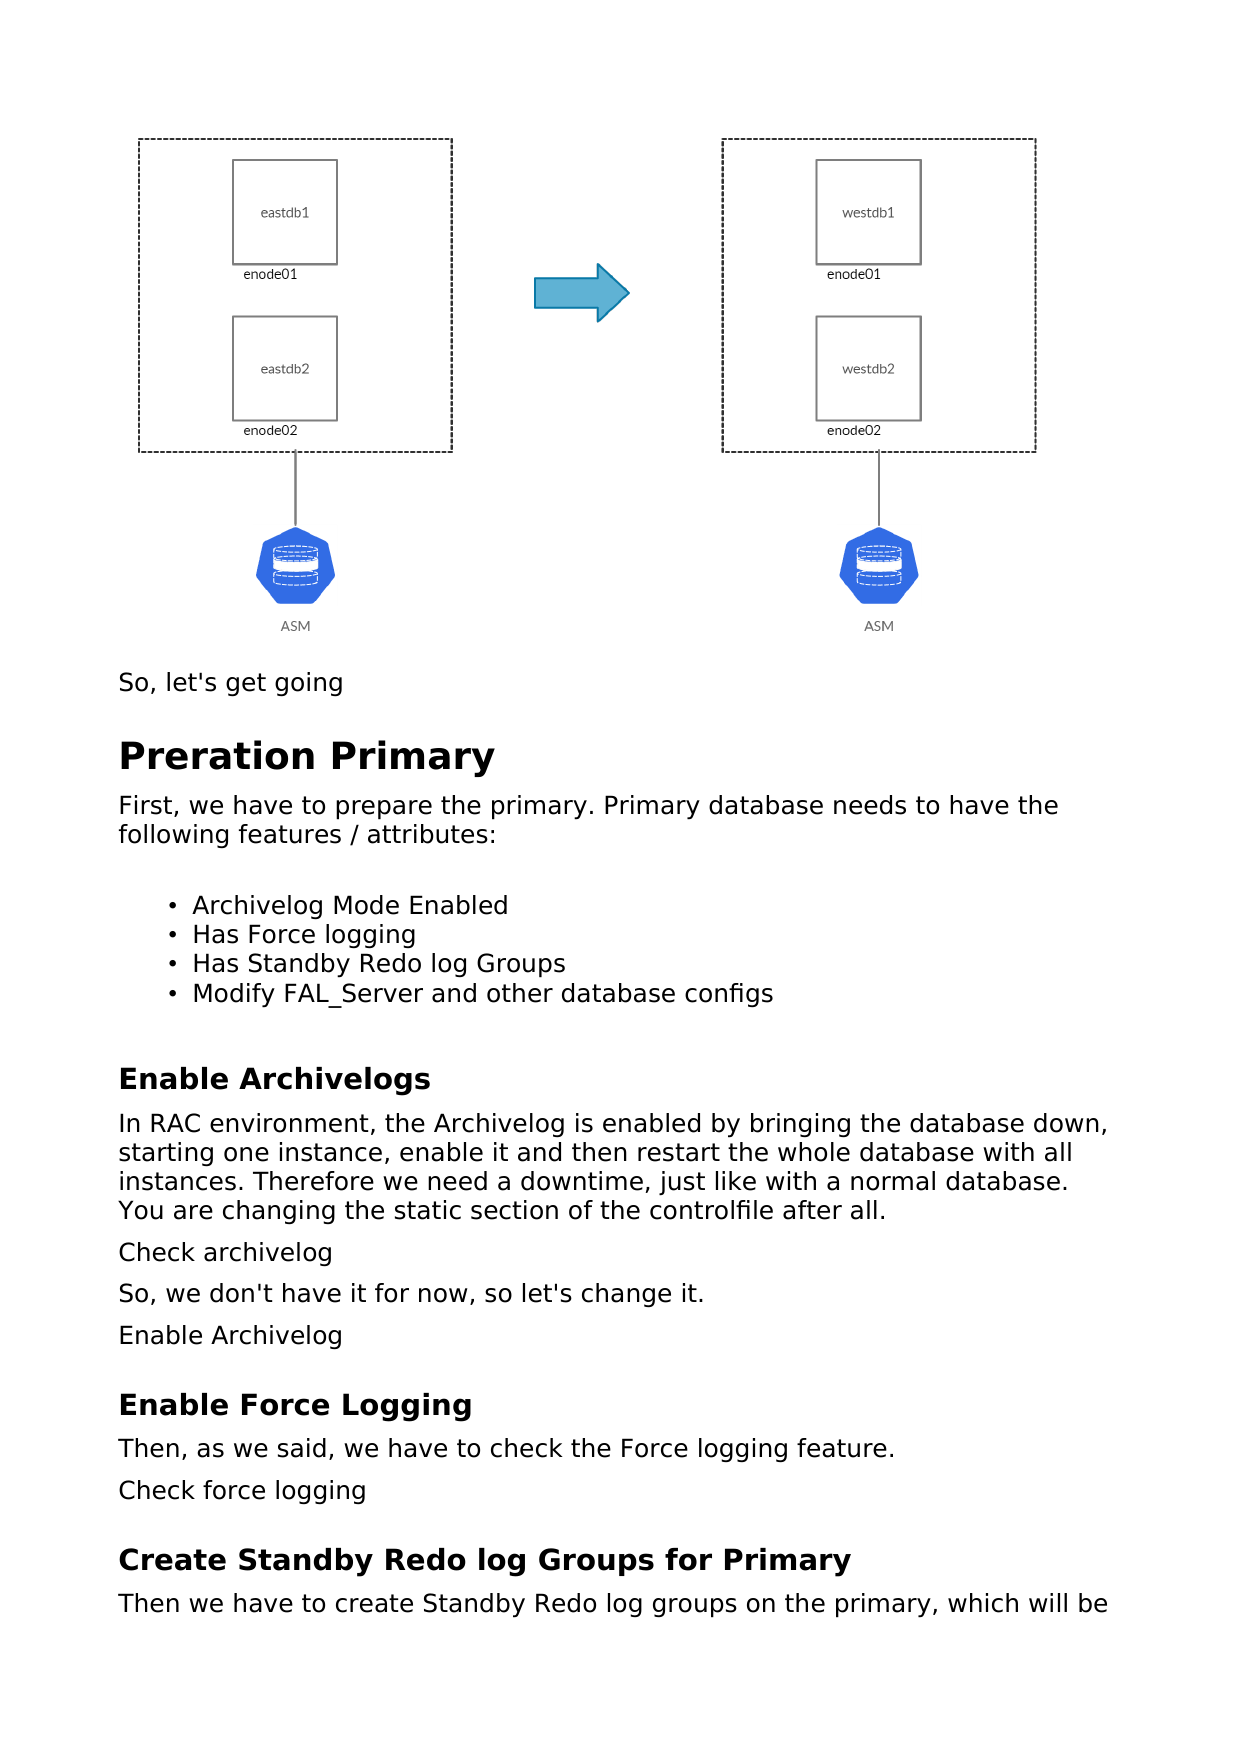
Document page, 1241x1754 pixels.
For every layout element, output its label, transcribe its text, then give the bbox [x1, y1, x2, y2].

list Modify FAL_Server and other database configs [177, 979, 1122, 1008]
text Then we have to create Standby Redo log groups on the primary, which will be [118, 1589, 1122, 1618]
list Has Standby Redo log Groups [177, 949, 1122, 979]
text In RAC environment, the Archivelog is enabled by bringing the database down, starting one instance, enable it and then restart the whole database with all instances. Therefore we need a downtime, just like with a normal database. You are changing the static section of the controlfile after all. [118, 1109, 1122, 1226]
text First, we have to prepare the primary. Primary database needs to have the following features / attributes: [118, 791, 1122, 849]
list Archivelog Mode Enabled [177, 891, 1122, 920]
subtitle Enable Force Logging [118, 1388, 1122, 1422]
text Check archivelog [118, 1238, 1122, 1267]
subtitle Create Standby Redo log Groups for Primary [118, 1543, 1122, 1577]
text Check force logging [118, 1476, 1122, 1505]
list Has Force logging [177, 920, 1122, 949]
text Enable Archivelog [118, 1321, 1122, 1351]
text So, let's get going [118, 668, 1122, 697]
subtitle Enable Archivelogs [118, 1062, 1122, 1096]
subtitle Preration Primary [118, 735, 1122, 778]
text So, we don't have it for now, so let's change it. [118, 1280, 1122, 1309]
text Then, as we said, we have to check the Force logging feature. [118, 1434, 1122, 1464]
picture [118, 118, 1056, 656]
